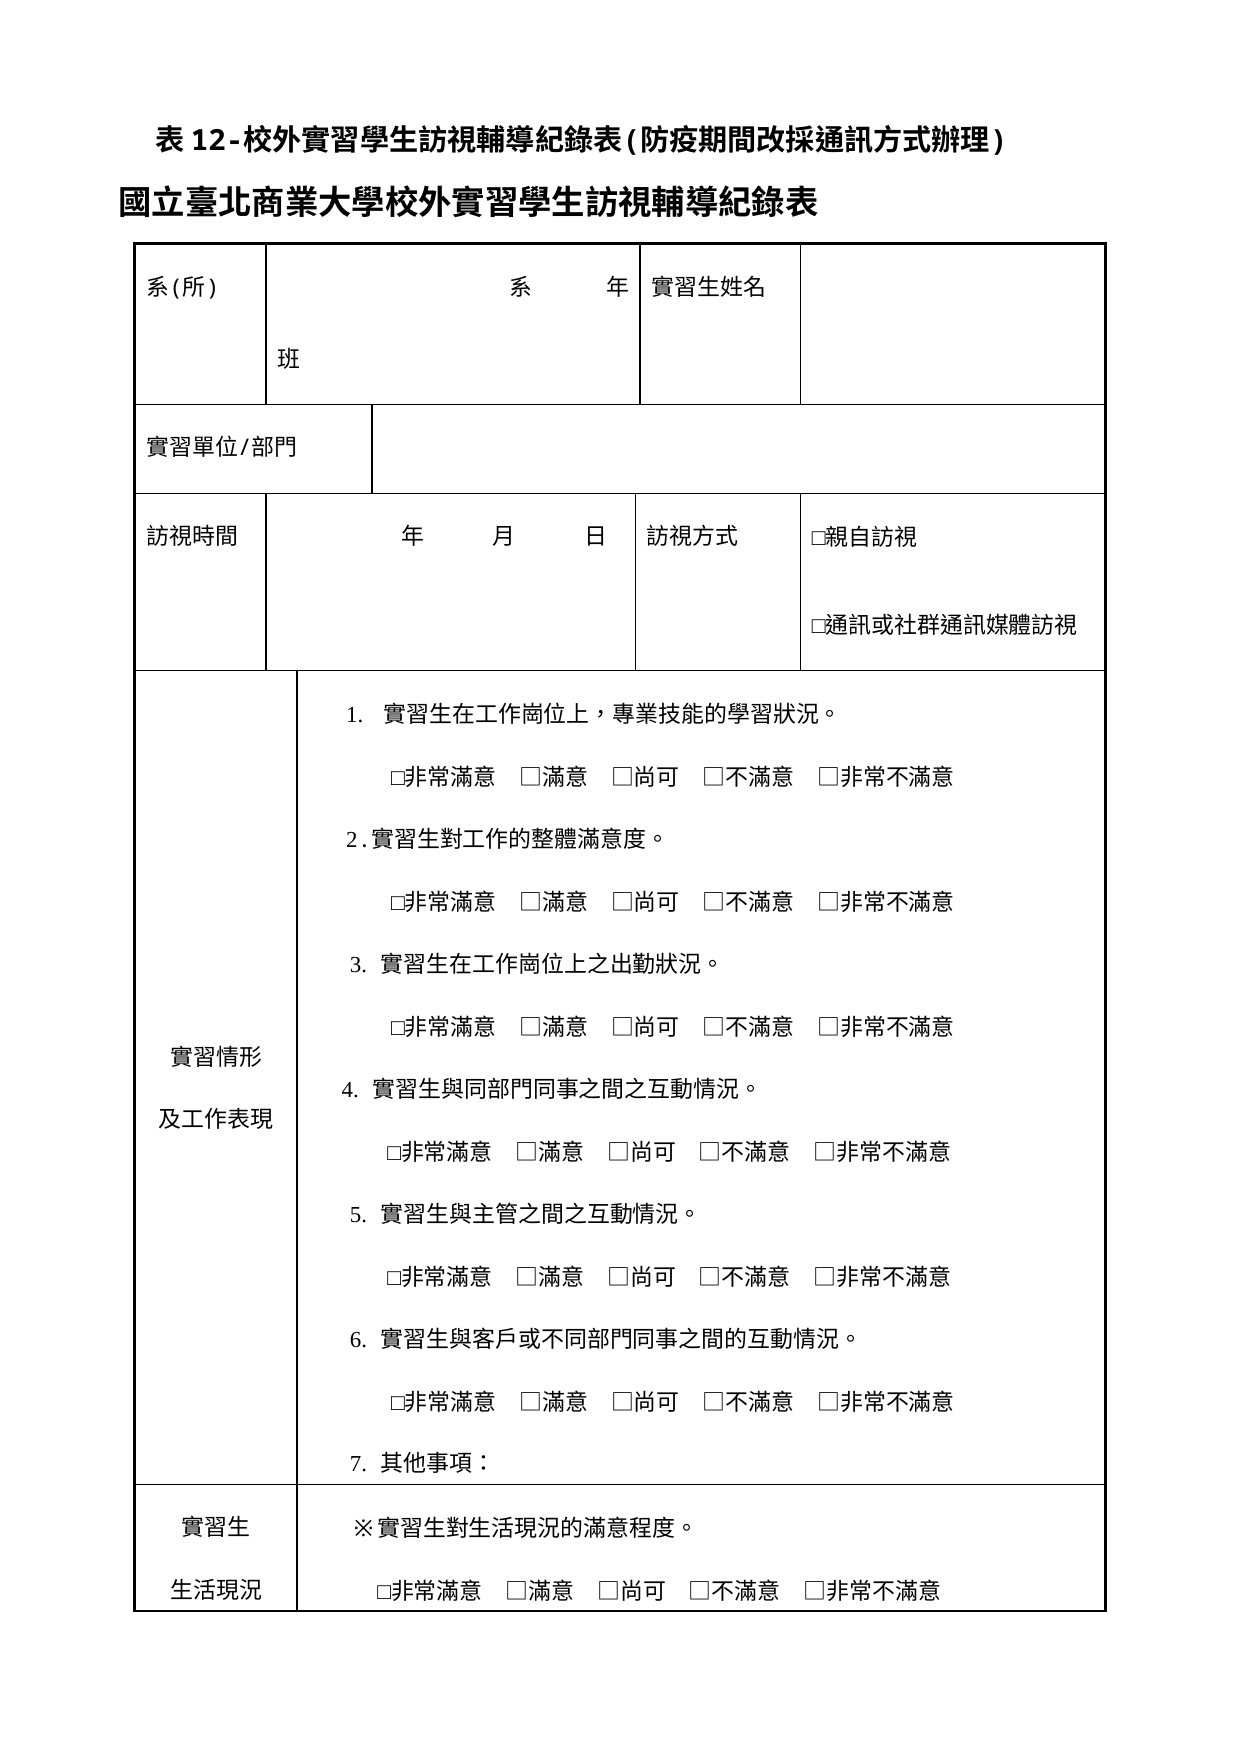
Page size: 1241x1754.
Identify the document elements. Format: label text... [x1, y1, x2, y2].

table_cell ※實習生對生活現況的滿意程度。 □非常滿意 □滿意 □尚可 □不滿意 □非常不滿意 [298, 1485, 1104, 1610]
table_header [801, 245, 1104, 404]
table_header 系 年 班 [267, 245, 639, 404]
table_cell 實習生 生活現況 [136, 1485, 296, 1610]
table_cell 訪視時間 [136, 494, 265, 669]
table_cell 實習情形 及工作表現 [136, 671, 296, 1484]
table_header 實習生姓名 [641, 245, 800, 404]
text 國立臺北商業大學校外實習學生訪視輔導紀錄表 [118, 158, 1122, 221]
table_cell 實習生在工作崗位上，專業技能的學習狀況。 □非常滿意 □滿意 □尚可 □不滿意 □非常不滿意 2.實習生對工作的整體滿意度。 □非常滿意 □滿意 □尚可 □不滿意 □非常不滿意 3. 實習生在工作崗位上之出勤狀況。 □非常滿意 □滿意 □尚可 □不滿意 □非常不滿意 4. 實習生與同部門同事之間之互動情況。 □非常滿意 □滿意 □尚可 □不滿意 □非常不滿意 5. 實習生與主管之間之互動情況。 □非常滿意 □滿意 □尚可 □不滿意 □非常不滿意 6. 實習生與客戶或不同部門同事之間的互動情況。 □非常滿意 □滿意 □尚可 □不滿意 □非常不滿意 7. 其他事項： [298, 671, 1104, 1484]
table_cell 訪視方式 [636, 494, 800, 669]
table_header 系(所) [136, 245, 265, 404]
table_cell □親自訪視 □通訊或社群通訊媒體訪視 [801, 494, 1104, 669]
table_cell 年 月 日 [267, 494, 635, 669]
table_cell 實習單位/部門 [136, 405, 371, 492]
text 表12-校外實習學生訪視輔導紀錄表(防疫期間改採通訊方式辦理) [156, 96, 1122, 158]
table_cell [373, 405, 1104, 492]
